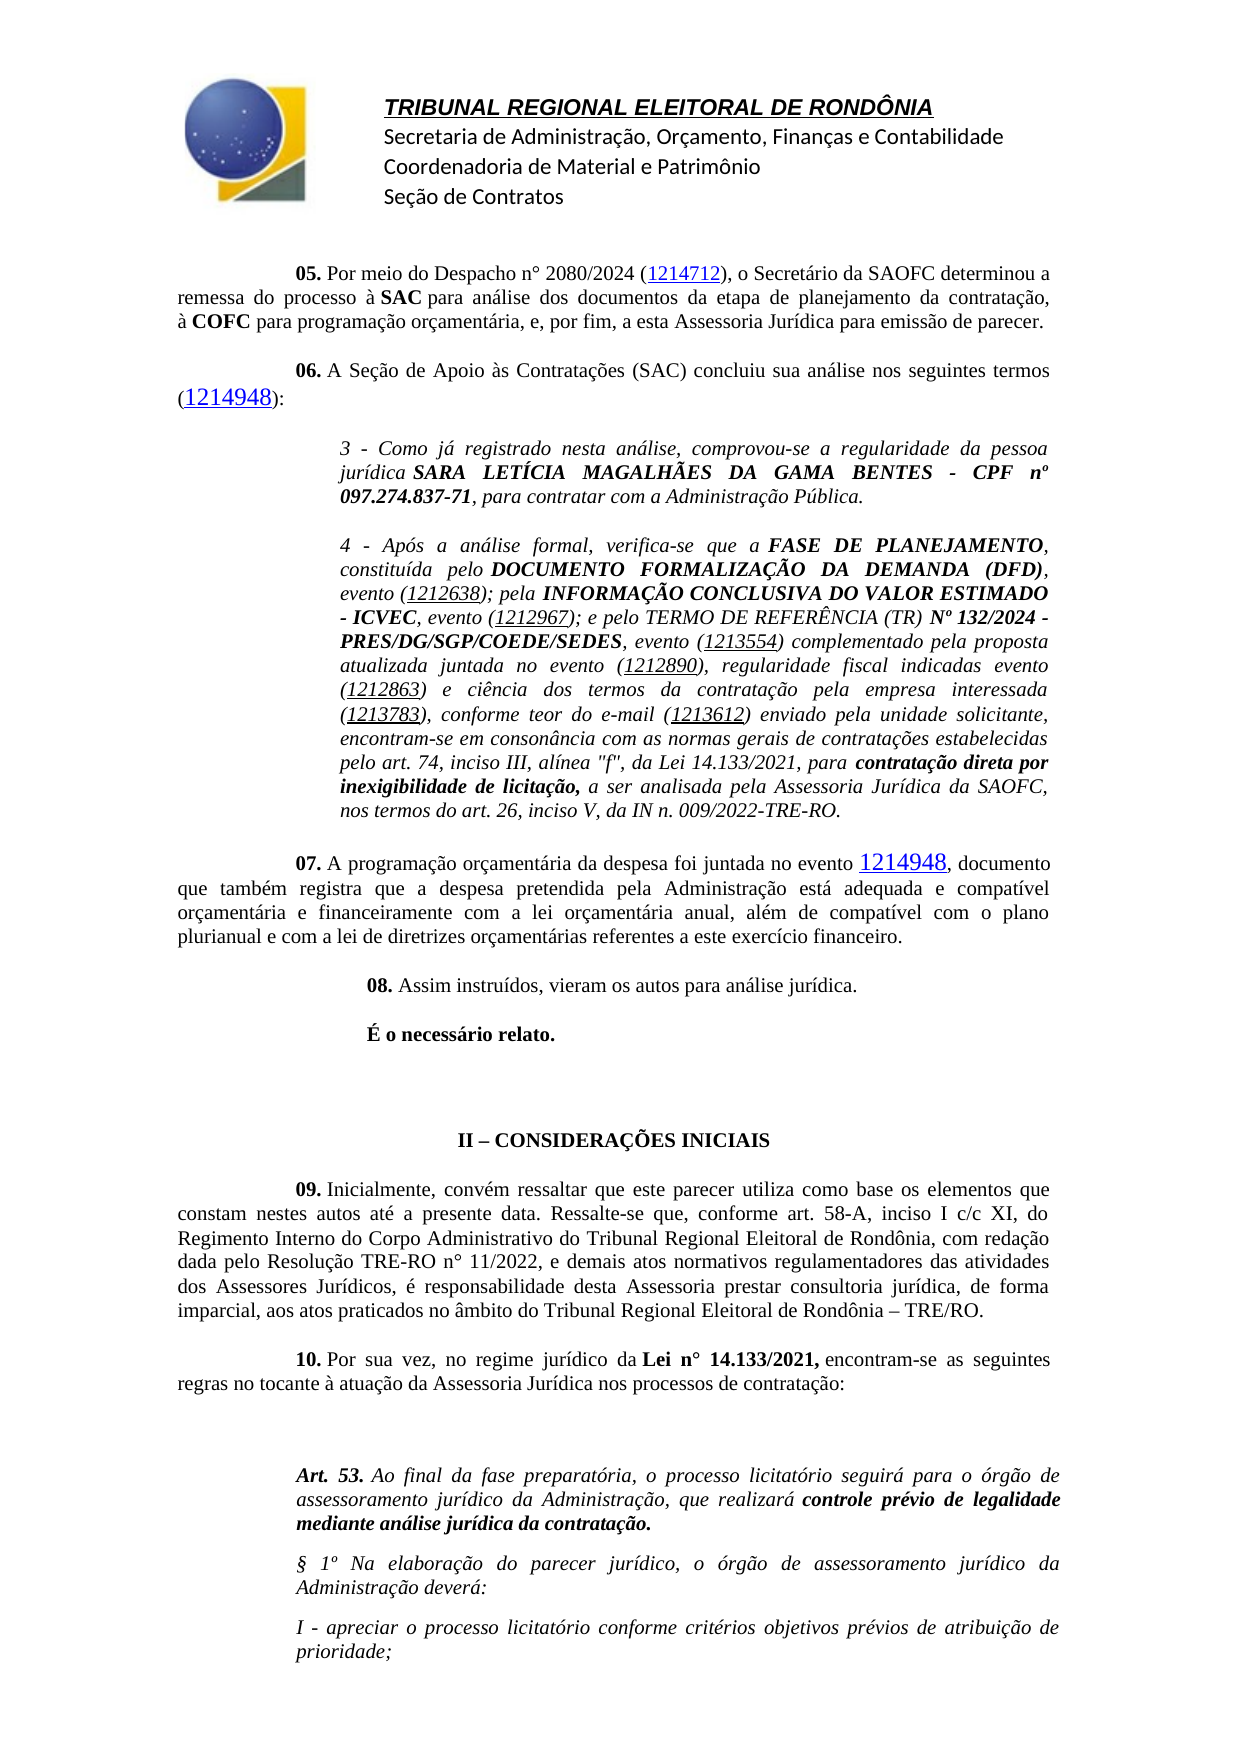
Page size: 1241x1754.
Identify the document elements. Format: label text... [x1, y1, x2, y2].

text 08. Assim instruídos, vieram os autos para análise jurídica. [190, 973, 1051, 997]
text É o necessário relato. [190, 1022, 1051, 1046]
text 3 - Como já registrado nesta análise, comprovou-se a regularidade da pessoa jurídica SARA LETÍCIA MAGALHÃES DA GAMA BENTES - CPF nº 097.274.837-71,​ para contratar com a Administração Pública. [340, 436, 1051, 508]
text 07. A programação orçamentária da despesa foi juntada no evento 1214948, documento que também registra que a despesa pretendida pela Administração está adequada e compatível orçamentária e financeiramente com a lei orçamentária anual, além de compatível com o plano plurianual e com a lei de diretrizes orçamentárias referentes a este exercício financeiro. [177, 847, 1051, 948]
text 05. Por meio do Despacho n° 2080/2024 (1214712), o Secretário da SAOFC determinou a remessa do processo à SAC para análise dos documentos da etapa de planejamento da contratação, à COFC para programação orçamentária, e, por fim, a esta Assessoria Jurídica para emissão de parecer. [177, 261, 1051, 333]
text 10. Por sua vez, no regime jurídico da Lei n° 14.133/2021, encontram-se as seguintes regras no tocante à atuação da Assessoria Jurídica nos processos de contratação: [177, 1347, 1051, 1395]
text § 1º Na elaboração do parecer jurídico, o órgão de assessoramento jurídico da Administração deverá: [296, 1551, 1063, 1599]
text I - apreciar o processo licitatório conforme critérios objetivos prévios de atribuição de prioridade; [296, 1615, 1063, 1663]
text Art. 53. Ao final da fase preparatória, o processo licitatório seguirá para o órgão de assessoramento jurídico da Administração, que realizará controle prévio de legalidade mediante análise jurídica da contratação. [296, 1463, 1063, 1535]
text 09. Inicialmente, convém ressaltar que este parecer utiliza como base os elementos que constam nestes autos até a presente data. Ressalte-se que, conforme art. 58-A, inciso I c/c XI, do Regimento Interno do Corpo Administrativo do Tribunal Regional Eleitoral de Rondônia, com redação dada pelo Resolução TRE-RO n° 11/2022, e demais atos normativos regulamentadores das atividades dos Assessores Jurídicos, é responsabilidade desta Assessoria prestar consultoria jurídica, de forma imparcial, aos atos praticados no âmbito do Tribunal Regional Eleitoral de Rondônia – TRE/RO. [177, 1177, 1051, 1322]
text II – CONSIDERAÇÕES INICIAIS [177, 1128, 1051, 1152]
text 06. A Seção de Apoio às Contratações (SAC) concluiu sua análise nos seguintes termos (1214948): [177, 358, 1051, 411]
text 4 - Após a análise formal, verifica-se que a FASE DE PLANEJAMENTO, constituída pelo DOCUMENTO FORMALIZAÇÃO DA DEMANDA (DFD), evento (1212638); pela INFORMAÇÃO CONCLUSIVA DO VALOR ESTIMADO - ICVEC, evento (1212967); e pelo TERMO DE REFERÊNCIA (TR) Nº 132/2024 - PRES/DG/SGP/COEDE/SEDES, evento (1213554) complementado pela proposta atualizada juntada no evento (1212890), regularidade fiscal indicadas evento (1212863) e ciência dos termos da contratação pela empresa interessada (1213783), conforme teor do e-mail (1213612) enviado pela unidade solicitante, encontram-se em consonância com as normas gerais de contratações estabelecidas pelo art. 74, inciso III, alínea "f", da Lei 14.133/2021, para contratação direta por inexigibilidade de licitação, a ser analisada pela Assessoria Jurídica da SAOFC, nos termos do art. 26, inciso V, da IN n. 009/2022-TRE-RO. [340, 533, 1051, 822]
